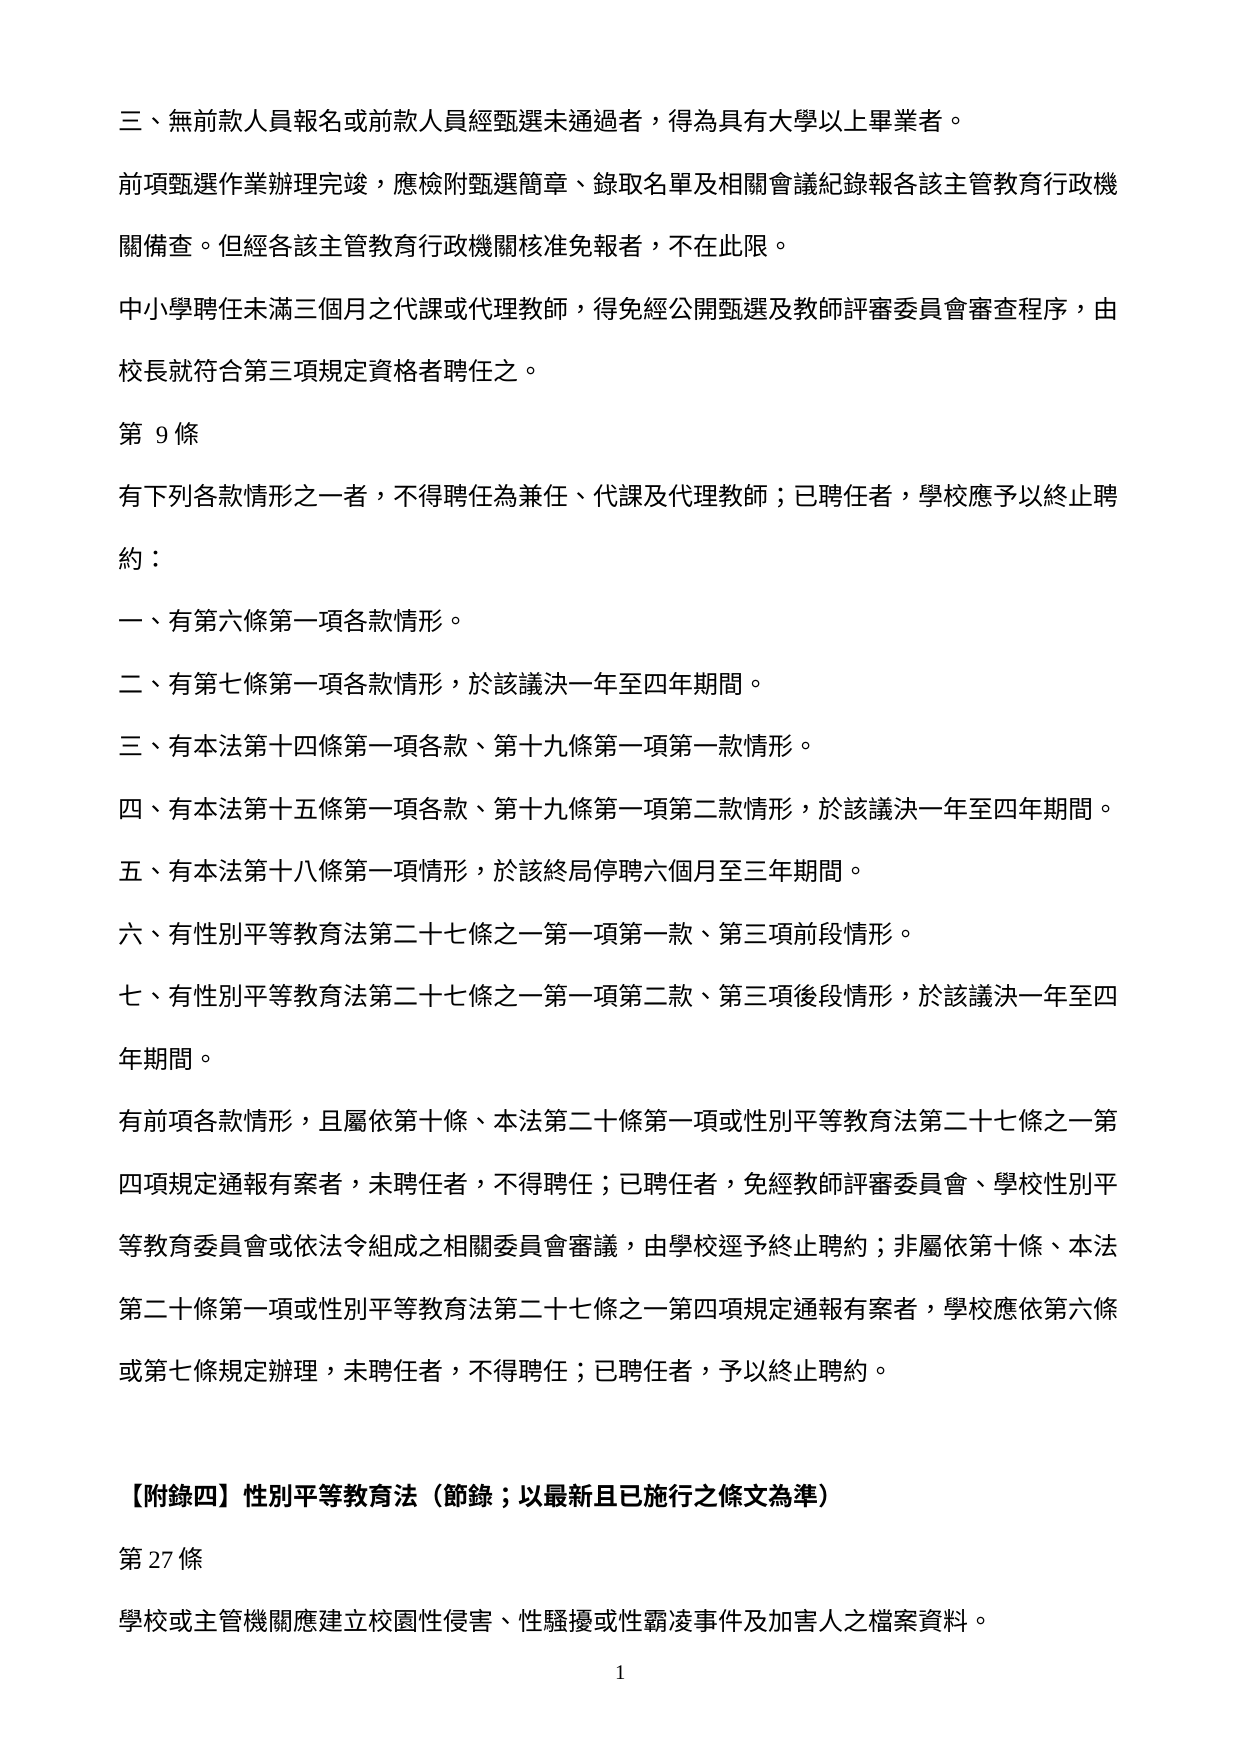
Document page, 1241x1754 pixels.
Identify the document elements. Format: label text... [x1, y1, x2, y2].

text 三、無前款人員報名或前款人員經甄選未通過者，得為具有大學以上畢業者。 [118, 78, 1122, 141]
text 二、有第七條第一項各款情形，於該議決一年至四年期間。 [118, 641, 1122, 703]
text 學校或主管機關應建立校園性侵害、性騷擾或性霸凌事件及加害人之檔案資料。 [118, 1578, 1122, 1641]
text 三、有本法第十四條第一項各款、第十九條第一項第一款情形。 [118, 703, 1122, 766]
text 七、有性別平等教育法第二十七條之一第一項第二款、第三項後段情形，於該議決一年至四年期間。 [118, 953, 1122, 1078]
text 四、有本法第十五條第一項各款、第十九條第一項第二款情形，於該議決一年至四年期間。 [118, 766, 1122, 828]
text 六、有性別平等教育法第二十七條之一第一項第一款、第三項前段情形。 [118, 891, 1122, 953]
text 有下列各款情形之一者，不得聘任為兼任、代課及代理教師；已聘任者，學校應予以終止聘約： [118, 453, 1122, 578]
text 有前項各款情形，且屬依第十條、本法第二十條第一項或性別平等教育法第二十七條之一第四項規定通報有案者，未聘任者，不得聘任；已聘任者，免經教師評審委員會、學校性別平等教育委員會或依法令組成之相關委員會審議，由學校逕予終止聘約；非屬依第十條、本法第二十條第一項或性別平等教育法第二十七條之一第四項規定通報有案者，學校應依第六條 [118, 1078, 1122, 1328]
text 第 9 條 [118, 391, 1122, 453]
text 一、有第六條第一項各款情形。 [118, 578, 1122, 641]
text 或第七條規定辦理，未聘任者，不得聘任；已聘任者，予以終止聘約。 [118, 1328, 1122, 1391]
text 前項甄選作業辦理完竣，應檢附甄選簡章、錄取名單及相關會議紀錄報各該主管教育行政機關備查。但經各該主管教育行政機關核准免報者，不在此限。 [118, 141, 1122, 266]
text 中小學聘任未滿三個月之代課或代理教師，得免經公開甄選及教師評審委員會審查程序，由校長就符合第三項規定資格者聘任之。 [118, 266, 1122, 391]
text 五、有本法第十八條第一項情形，於該終局停聘六個月至三年期間。 [118, 828, 1122, 891]
text 【附錄四】性別平等教育法（節錄；以最新且已施行之條文為準） [118, 1453, 1122, 1516]
text 第27條 [118, 1516, 1122, 1578]
